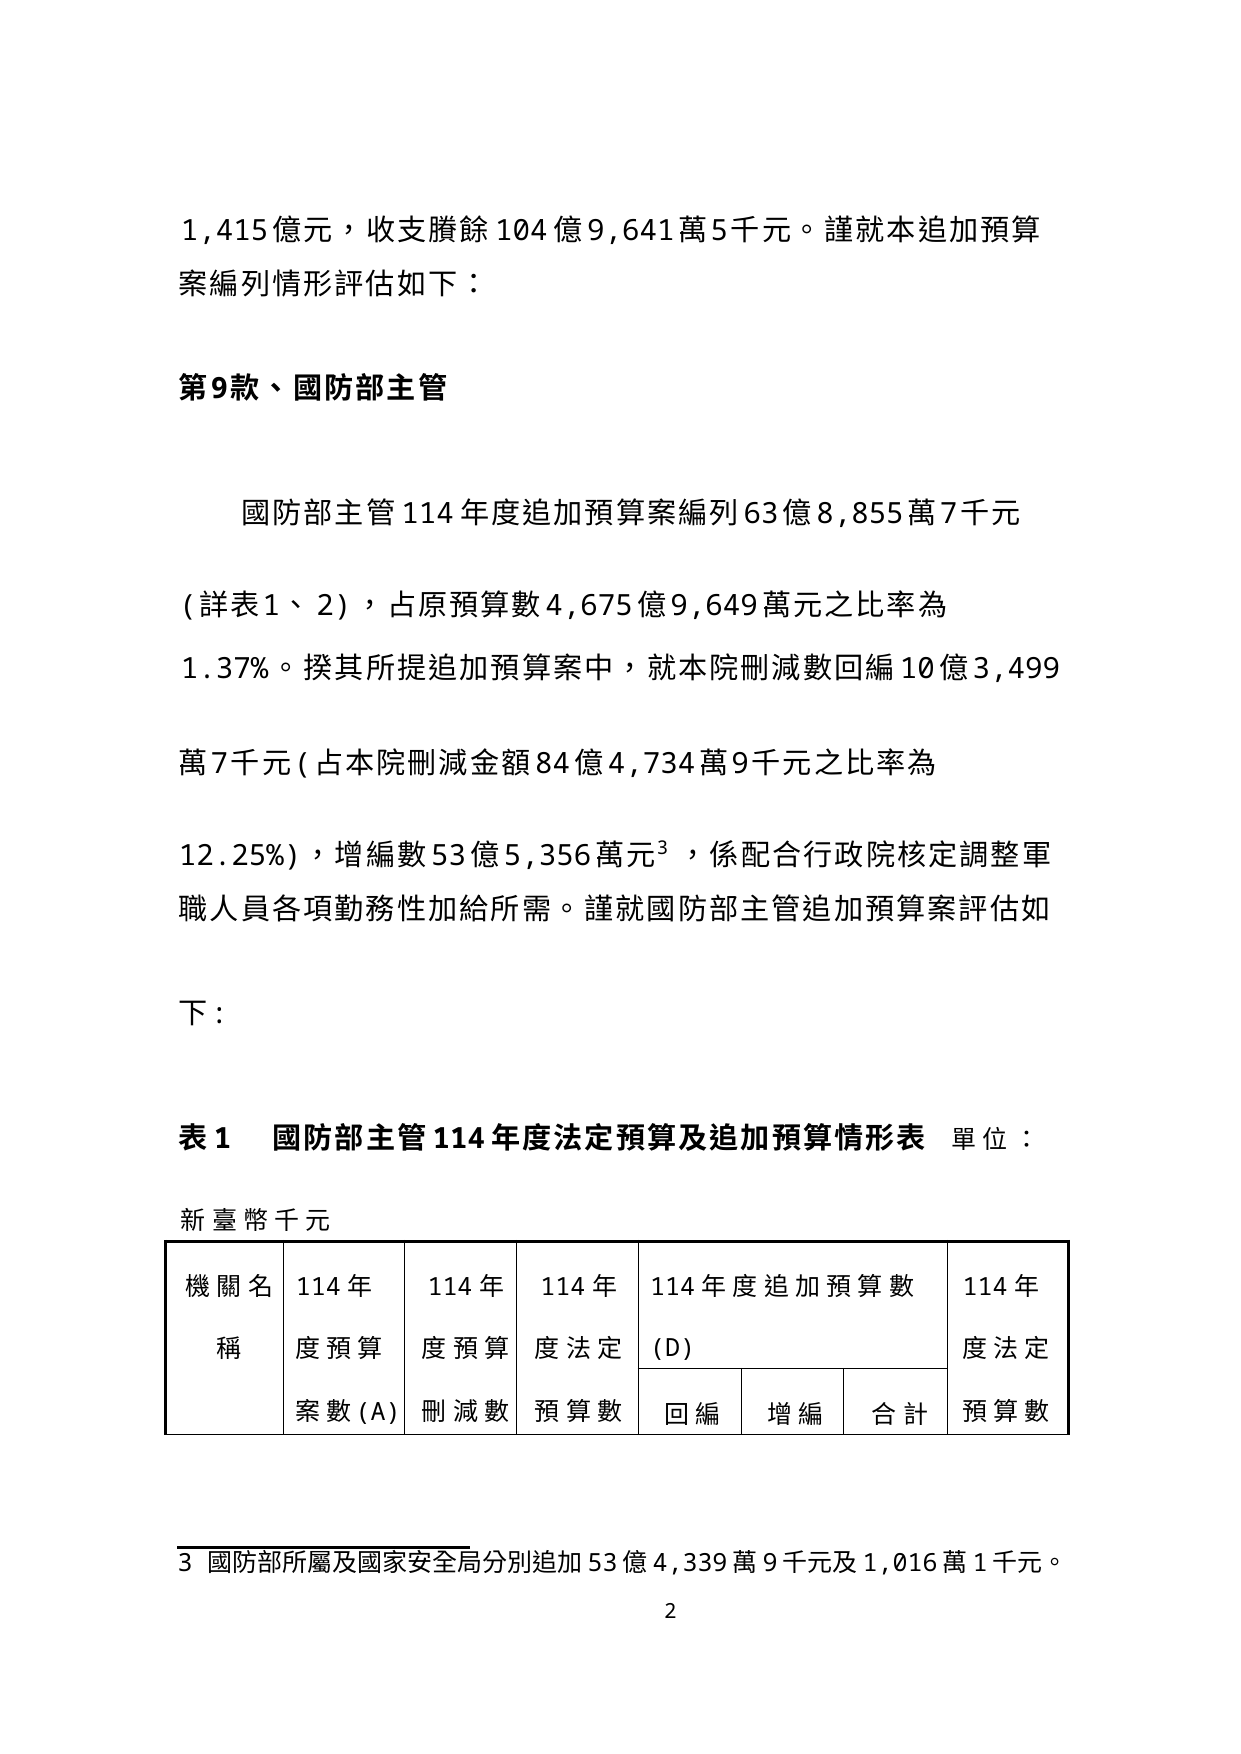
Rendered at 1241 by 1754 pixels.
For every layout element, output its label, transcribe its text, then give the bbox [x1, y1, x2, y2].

text 國防部所屬及國家安全局分別追加53億4,339萬9千元及1,016萬1千元。 [177, 1548, 1063, 1577]
text 本追加預算案編列歲出878億4,136萬9千元，將以原預算收支賸餘數予以彌平。114年度中央政府總預算經追加預算結果，歲入維持3兆1,648億434萬7千元，歲出增為3兆128億793萬2千元，歲入歲出賸餘為1,519億9,641萬5千元，扣除債務還本1,415億元，收支賸餘104億9,641萬5千元。謹就本追加預算案編列情形評估如下： [177, 177, 1063, 302]
table_header 114年度預算刪減數 [405, 1243, 516, 1433]
table_header 114年度法定預算數 [517, 1243, 638, 1433]
text 表1 國防部主管114年度法定預算及追加預算情形表 單位：新臺幣千元 [163, 1052, 1063, 1240]
text 第9款、國防部主管 [177, 302, 1063, 427]
table_header 114年度追加預算數(D) [639, 1243, 947, 1368]
table_header 114年度預算案數(A) [284, 1243, 404, 1433]
table_cell 增編 [742, 1369, 843, 1433]
table_header 114年度法定預算數 [948, 1243, 1067, 1433]
table_header 機關名稱 [167, 1243, 283, 1433]
table_cell 回編 [639, 1369, 741, 1433]
text 國防部主管114年度追加預算案編列63億8,855萬7千元(詳表1、2)，占原預算數4,675億9,649萬元之比率為1.37%。揆其所提追加預算案中，就本院刪減數回編10億3,499萬7千元(占本院刪減金額84億4,734萬9千元之比率為12.25%)，增編數53億5,356萬元，係配合行政院核定調整軍職人員各項勤務性加給所需。謹就國防部主管追加預算案評估如下: [177, 427, 1063, 1052]
table_cell 合計 [844, 1369, 947, 1433]
